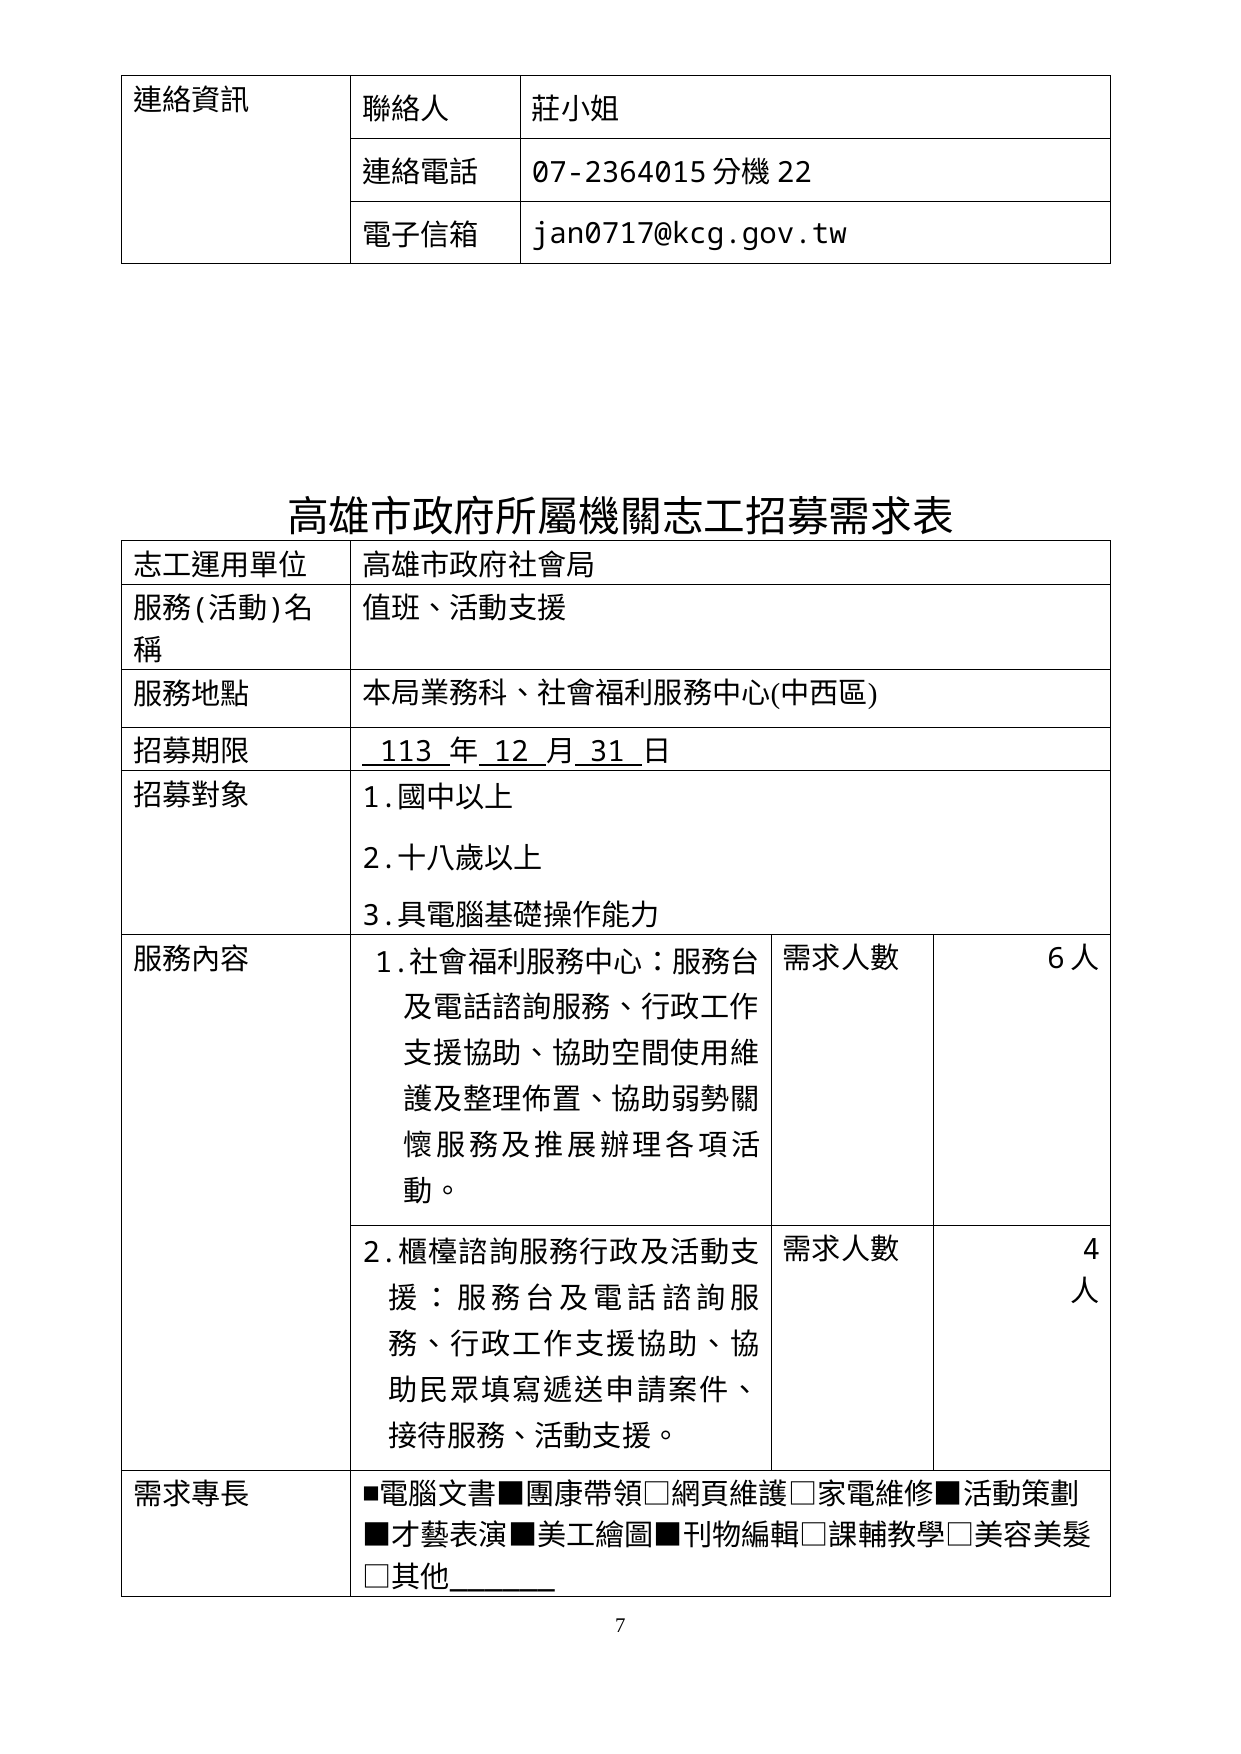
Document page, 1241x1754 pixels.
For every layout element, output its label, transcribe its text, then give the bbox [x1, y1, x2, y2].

table_cell 值班、活動支援 [351, 585, 1110, 669]
table_cell 6人 [934, 935, 1110, 1225]
table_cell 需求專長 [122, 1471, 350, 1596]
table_cell 連絡資訊 [122, 76, 350, 263]
table_cell 招募期限 [122, 728, 350, 770]
table_cell 招募對象 [122, 771, 350, 934]
table_cell 服務地點 [122, 670, 350, 727]
table_cell 07-2364015分機22 [521, 139, 1110, 201]
table_cell 連絡電話 [351, 139, 520, 201]
table_cell 4人 [934, 1226, 1110, 1470]
table_cell 1.國中以上 2.十八歲以上 3.具電腦基礎操作能力 [351, 771, 1110, 934]
text 高雄市政府所屬機關志工招募需求表 [118, 496, 1122, 540]
table_cell 1.社會福利服務中心：服務台及電話諮詢服務、行政工作支援協助、協助空間使用維護及整理佈置、協助弱勢關懷服務及推展辦理各項活動。 [351, 935, 771, 1225]
table_header 志工運用單位 [122, 541, 350, 583]
table_cell 需求人數 [772, 1226, 933, 1470]
table_cell jan0717@kcg.gov.tw [521, 202, 1110, 263]
table_cell 莊小姐 [521, 76, 1110, 137]
table_cell 服務內容 [122, 935, 350, 1470]
table_cell ■電腦文書■團康帶領□網頁維護□家電維修■活動策劃■才藝表演■美工繪圖■刊物編輯□課輔教學□美容美髮□其他______ [351, 1471, 1110, 1596]
table_cell 2.櫃檯諮詢服務行政及活動支援：服務台及電話諮詢服務、行政工作支援協助、協助民眾填寫遞送申請案件、接待服務、活動支援。 [351, 1226, 771, 1470]
table_cell 113 年 12 月 31 日 [351, 728, 1110, 770]
table_cell 需求人數 [772, 935, 933, 1225]
table_cell 本局業務科、社會福利服務中心(中西區) [351, 670, 1110, 727]
table_cell 電子信箱 [351, 202, 520, 263]
table_header 高雄市政府社會局 [351, 541, 1110, 583]
table_cell 服務(活動)名稱 [122, 585, 350, 669]
table_cell 聯絡人 [351, 76, 520, 137]
